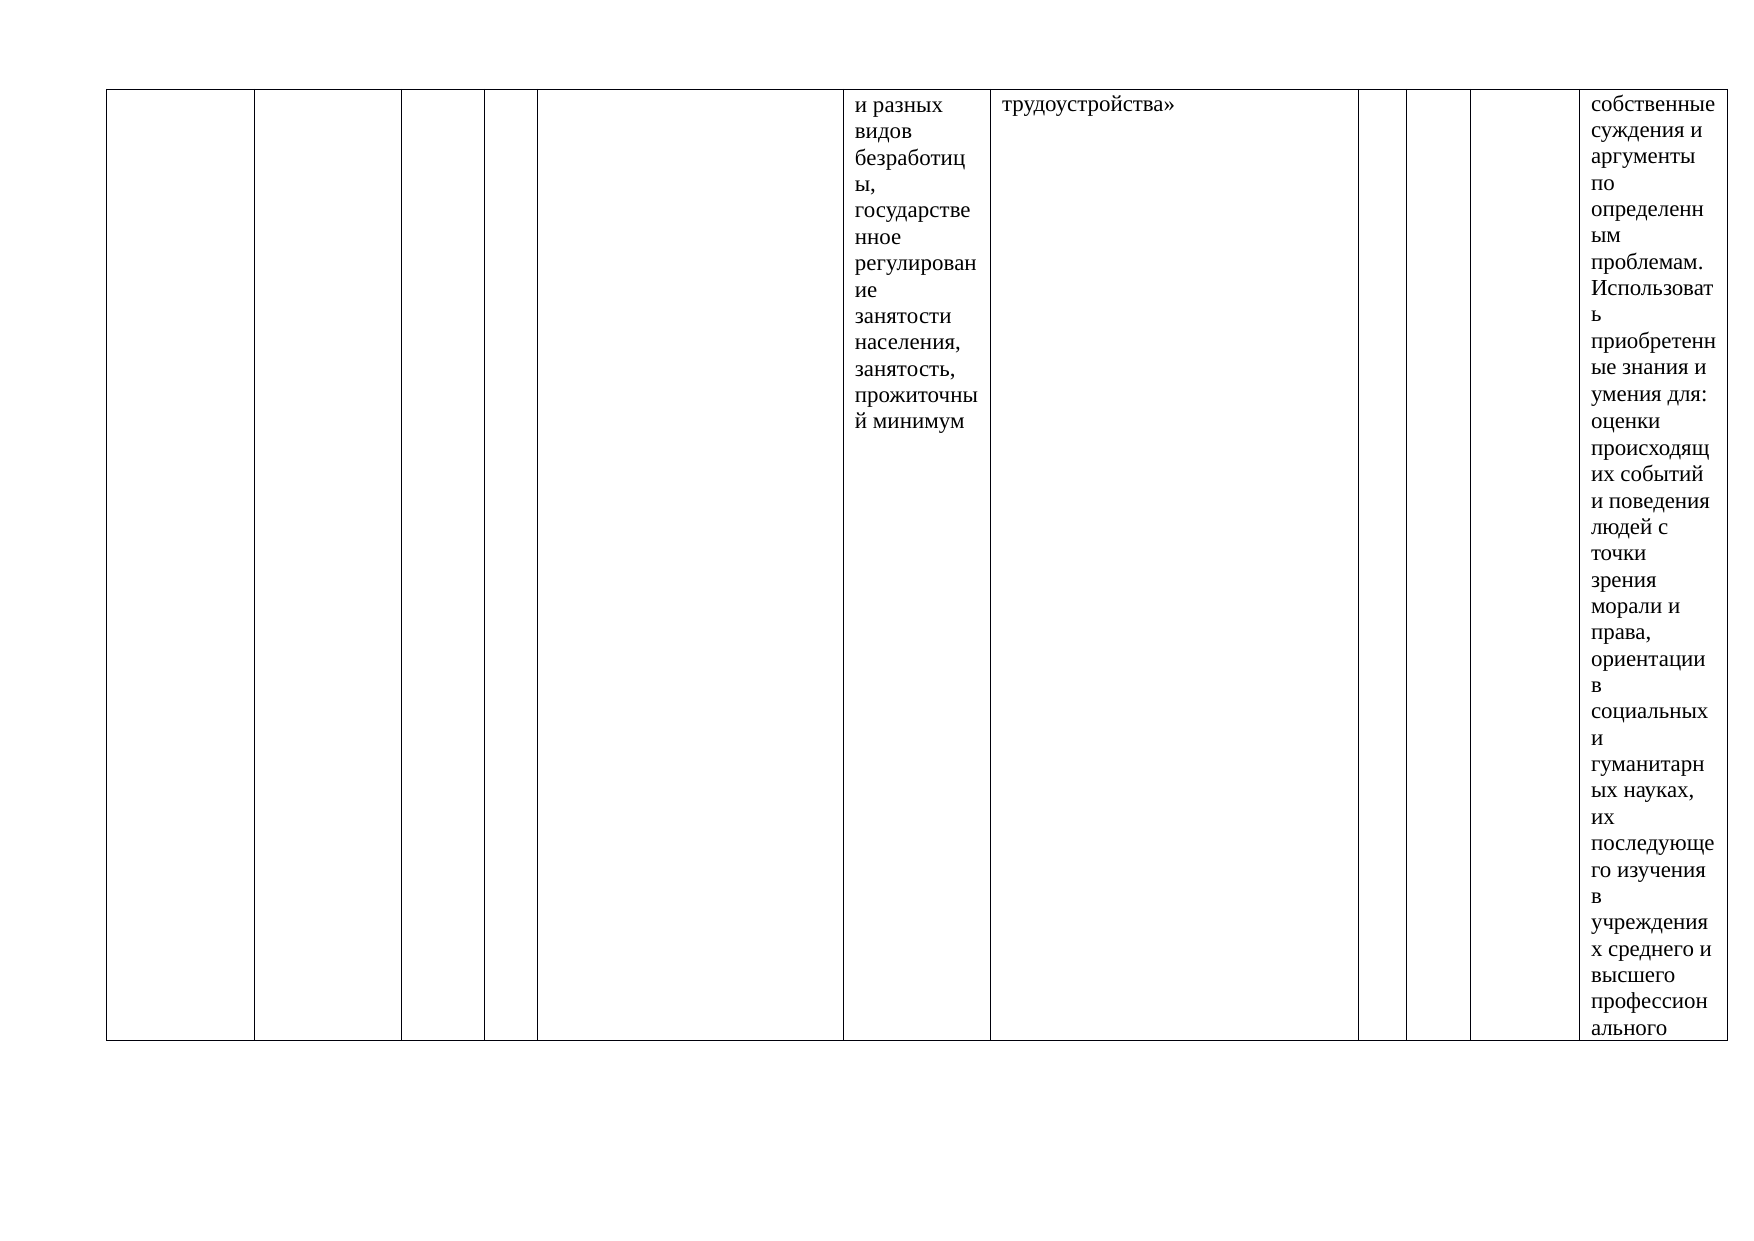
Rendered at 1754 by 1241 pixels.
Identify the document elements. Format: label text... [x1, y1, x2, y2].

table_cell трудоустройства» [991, 90, 1358, 1040]
table_cell [1359, 90, 1406, 1040]
table_cell [402, 90, 484, 1040]
table_cell [107, 90, 254, 1040]
table_cell [485, 90, 537, 1040]
table_cell [255, 90, 401, 1040]
table_cell [1407, 90, 1470, 1040]
table_cell [1471, 90, 1579, 1040]
table_cell собственные суждения и аргументы по определенным проблемам. Использовать приобретенные знания и умения для: оценки происходящих событий и поведения людей с точки зрения морали и права, ориентации в социальных и гуманитарных науках, их последующего изучения в учреждениях среднего и высшего профессионального [1580, 90, 1727, 1040]
table_cell [538, 90, 843, 1040]
table_cell и разных видов безработицы, государственное регулирование занятости населения, занятость, прожиточный минимум [844, 90, 990, 1040]
